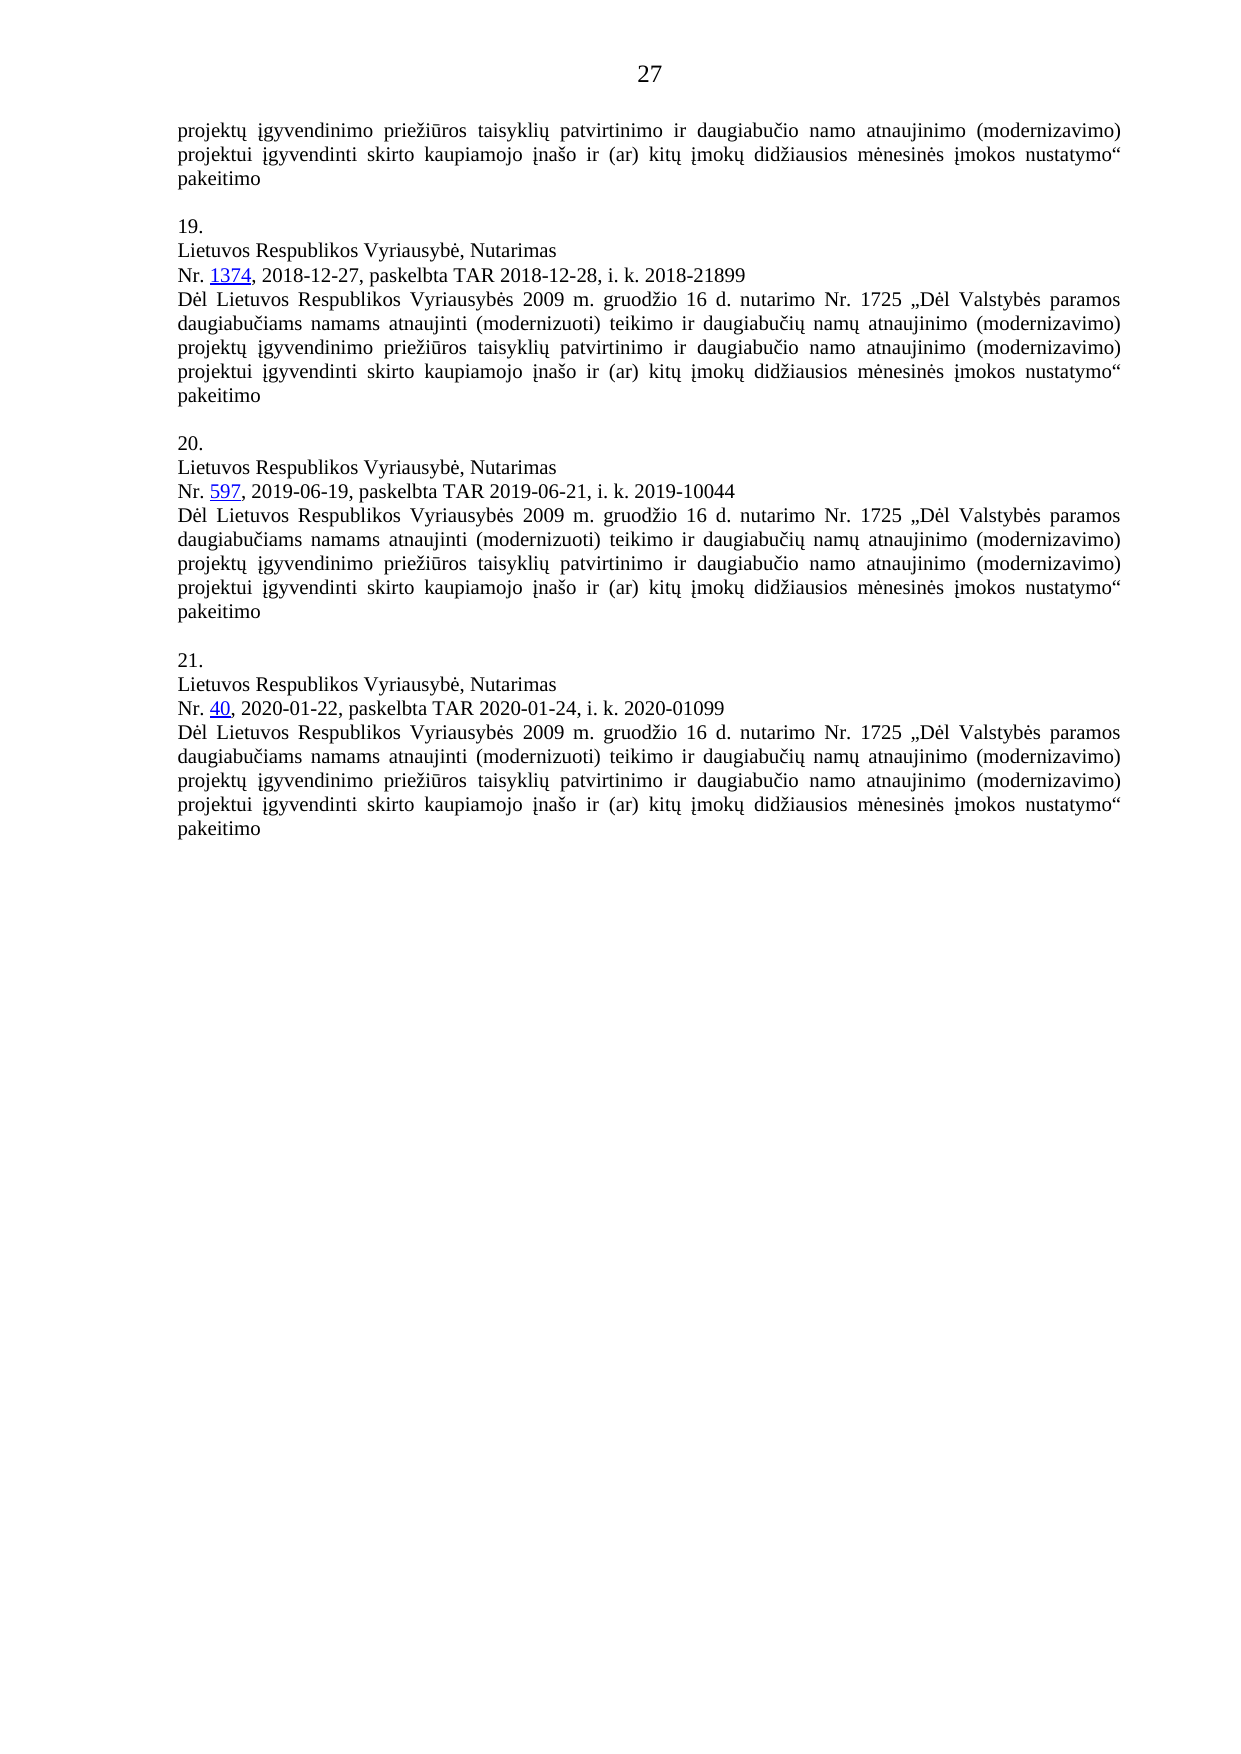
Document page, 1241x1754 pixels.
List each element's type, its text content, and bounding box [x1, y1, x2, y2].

text Nr. 597, 2019-06-19, paskelbta TAR 2019-06-21, i. k. 2019-10044 [177, 479, 1122, 503]
text 21. [177, 647, 1122, 672]
text projektų įgyvendinimo priežiūros taisyklių patvirtinimo ir daugiabučio namo atnaujinimo (modernizavimo) projektui įgyvendinti skirto kaupiamojo įnašo ir (ar) kitų įmokų didžiausios mėnesinės įmokos nustatymo“ pakeitimo [177, 118, 1122, 190]
text Dėl Lietuvos Respublikos Vyriausybės 2009 m. gruodžio 16 d. nutarimo Nr. 1725 „Dėl Valstybės paramos daugiabučiams namams atnaujinti (modernizuoti) teikimo ir daugiabučių namų atnaujinimo (modernizavimo) projektų įgyvendinimo priežiūros taisyklių patvirtinimo ir daugiabučio namo atnaujinimo (modernizavimo) projektui įgyvendinti skirto kaupiamojo įnašo ir (ar) kitų įmokų didžiausios mėnesinės įmokos nustatymo“ pakeitimo [177, 503, 1122, 623]
text Nr. 1374, 2018-12-27, paskelbta TAR 2018-12-28, i. k. 2018-21899 [177, 262, 1122, 287]
text Lietuvos Respublikos Vyriausybė, Nutarimas [177, 672, 1122, 696]
text Nr. 40, 2020-01-22, paskelbta TAR 2020-01-24, i. k. 2020-01099 [177, 696, 1122, 720]
text Lietuvos Respublikos Vyriausybė, Nutarimas [177, 238, 1122, 262]
text Lietuvos Respublikos Vyriausybė, Nutarimas [177, 455, 1122, 479]
text 19. [177, 214, 1122, 238]
text 20. [177, 431, 1122, 455]
text Dėl Lietuvos Respublikos Vyriausybės 2009 m. gruodžio 16 d. nutarimo Nr. 1725 „Dėl Valstybės paramos daugiabučiams namams atnaujinti (modernizuoti) teikimo ir daugiabučių namų atnaujinimo (modernizavimo) projektų įgyvendinimo priežiūros taisyklių patvirtinimo ir daugiabučio namo atnaujinimo (modernizavimo) projektui įgyvendinti skirto kaupiamojo įnašo ir (ar) kitų įmokų didžiausios mėnesinės įmokos nustatymo“ pakeitimo [177, 720, 1122, 840]
text Dėl Lietuvos Respublikos Vyriausybės 2009 m. gruodžio 16 d. nutarimo Nr. 1725 „Dėl Valstybės paramos daugiabučiams namams atnaujinti (modernizuoti) teikimo ir daugiabučių namų atnaujinimo (modernizavimo) projektų įgyvendinimo priežiūros taisyklių patvirtinimo ir daugiabučio namo atnaujinimo (modernizavimo) projektui įgyvendinti skirto kaupiamojo įnašo ir (ar) kitų įmokų didžiausios mėnesinės įmokos nustatymo“ pakeitimo [177, 287, 1122, 407]
